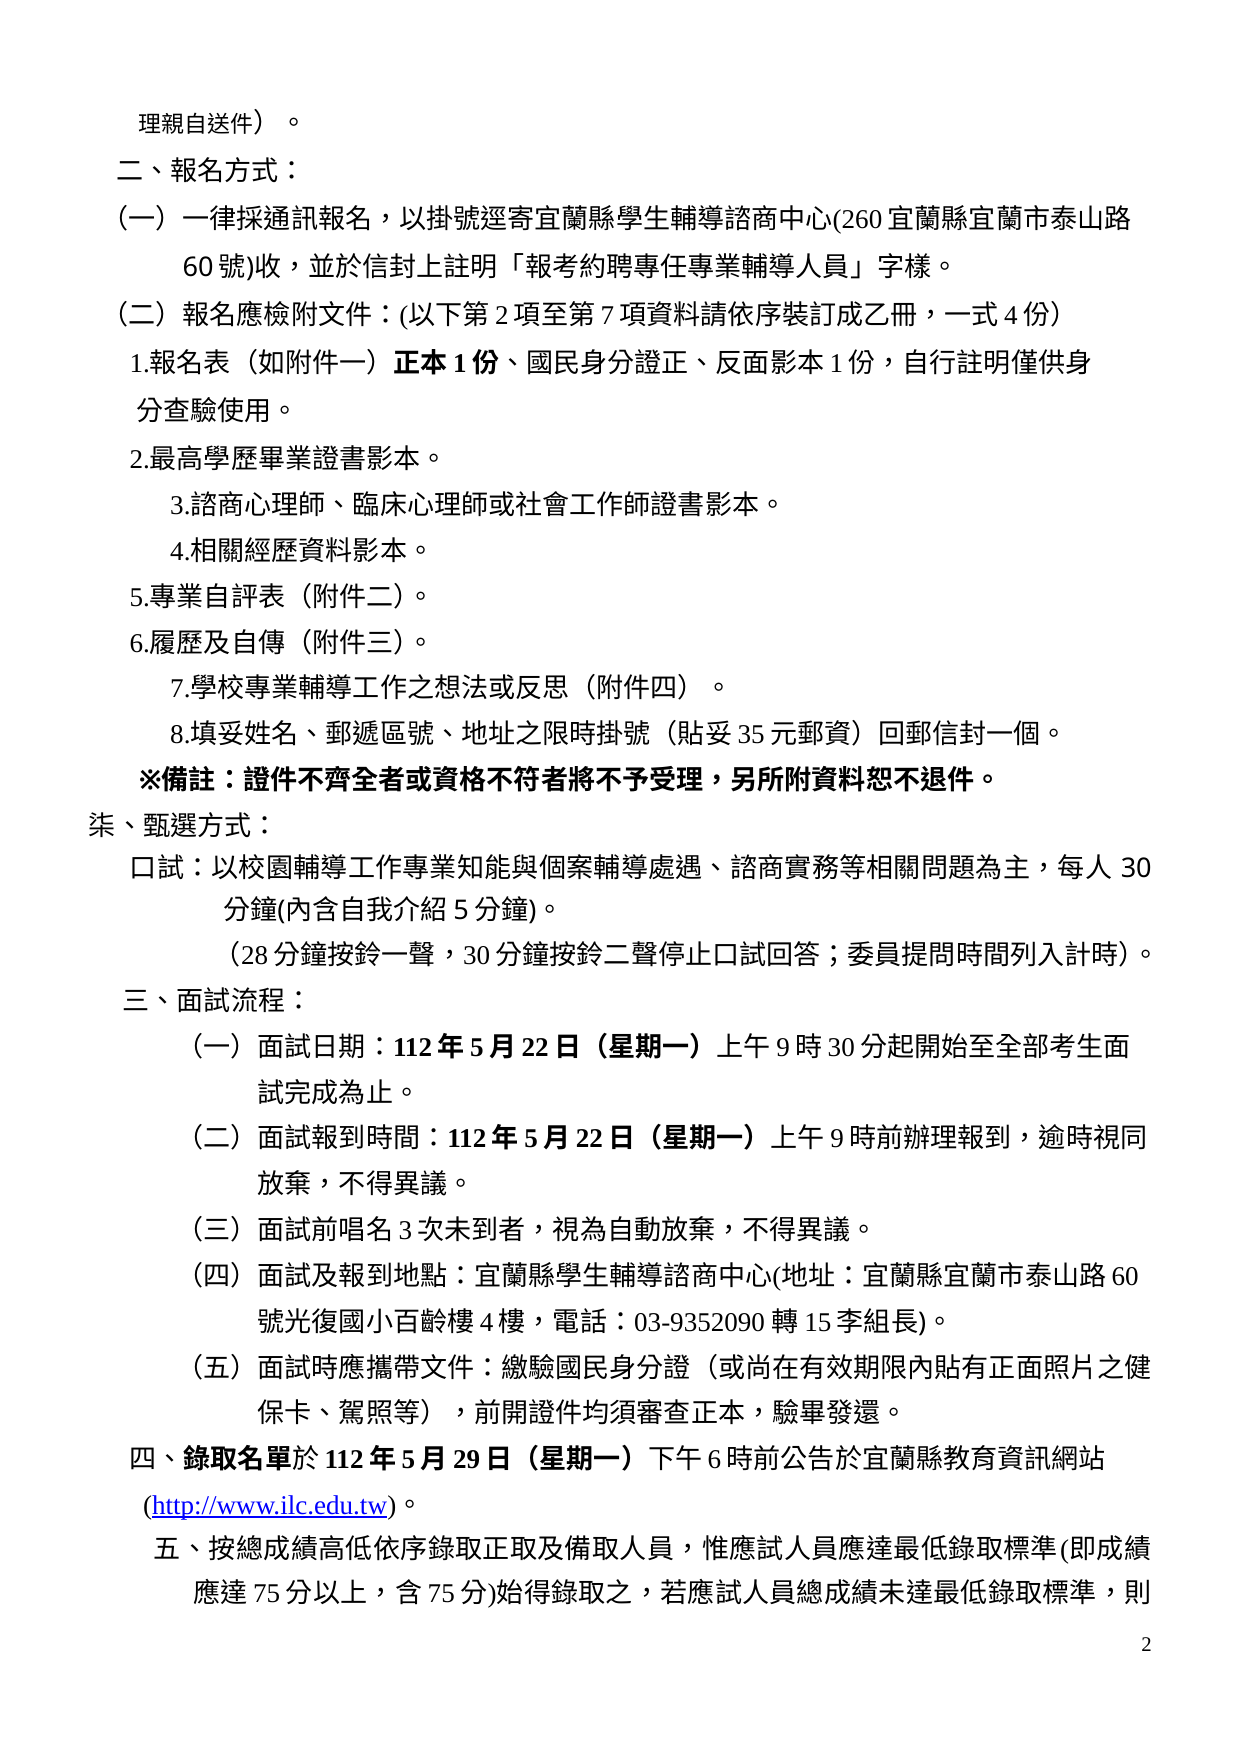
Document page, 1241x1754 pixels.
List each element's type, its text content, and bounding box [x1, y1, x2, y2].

text 1.報名表（如附件一）正本1份、國民身分證正、反面影本1份，自行註明僅供身 [89, 334, 1152, 382]
text （三）面試前唱名3次未到者，視為自動放棄，不得異議。 [176, 1203, 1152, 1249]
text 柒、甄選方式： [89, 799, 1152, 844]
text ※備註：證件不齊全者或資格不符者將不予受理，另所附資料恕不退件。 [139, 753, 1152, 799]
text 8.填妥姓名、郵遞區號、地址之限時掛號（貼妥35元郵資）回郵信封一個。 [89, 707, 1152, 753]
text 五、按總成績高低依序錄取正取及備取人員，惟應試人員應達最低錄取標準(即成績應達75分以上，含75分)始得錄取之，若應試人員總成績未達最低錄取標準，則 [139, 1524, 1152, 1611]
text 6.履歷及自傳（附件三）。 [89, 615, 1152, 661]
text （二）面試報到時間：112年5月22日（星期一）上午9時前辦理報到，逾時視同放棄，不得異議。 [176, 1111, 1152, 1203]
text 三、面試流程： [89, 974, 1152, 1019]
text （四）面試及報到地點：宜蘭縣學生輔導諮商中心(地址：宜蘭縣宜蘭市泰山路60號光復國小百齡樓4樓，電話：03-9352090 轉15李組長)。 [176, 1249, 1152, 1340]
text 分查驗使用。 [89, 382, 1152, 430]
text （一）一律採通訊報名，以掛號逕寄宜蘭縣學生輔導諮商中心(260宜蘭縣宜蘭市泰山路60號)收，並於信封上註明「報考約聘專任專業輔導人員」字樣。 [101, 190, 1152, 286]
text 四、錄取名單於112年5月29日（星期一）下午6時前公告於宜蘭縣教育資訊網站 [89, 1432, 1152, 1478]
text 二、報名方式： [89, 142, 1152, 190]
text 理親自送件）。 [139, 94, 1152, 142]
text （五）面試時應攜帶文件：繳驗國民身分證（或尚在有效期限內貼有正面照片之健保卡、駕照等），前開證件均須審查正本，驗畢發還。 [176, 1340, 1152, 1432]
text （一）面試日期：112年5月22日（星期一）上午9時30分起開始至全部考生面試完成為止。 [176, 1019, 1152, 1111]
text 5.專業自評表（附件二）。 [89, 569, 1152, 615]
text 2.最高學歷畢業證書影本。 [89, 430, 1152, 478]
text 4.相關經歷資料影本。 [89, 524, 1152, 569]
text (http://www.ilc.edu.tw)。 [89, 1478, 1152, 1524]
text （二）報名應檢附文件：(以下第2項至第7項資料請依序裝訂成乙冊，一式4份） [101, 286, 1152, 334]
text （28分鐘按鈴一聲，30分鐘按鈴二聲停止口試回答；委員提問時間列入計時）。 [214, 928, 1152, 974]
text 3.諮商心理師、臨床心理師或社會工作師證書影本。 [89, 478, 1152, 524]
text 口試：以校園輔導工作專業知能與個案輔導處遇、諮商實務等相關問題為主，每人30分鐘(內含自我介紹5分鐘)。 [101, 844, 1152, 928]
text 7.學校專業輔導工作之想法或反思（附件四）。 [89, 661, 1152, 707]
